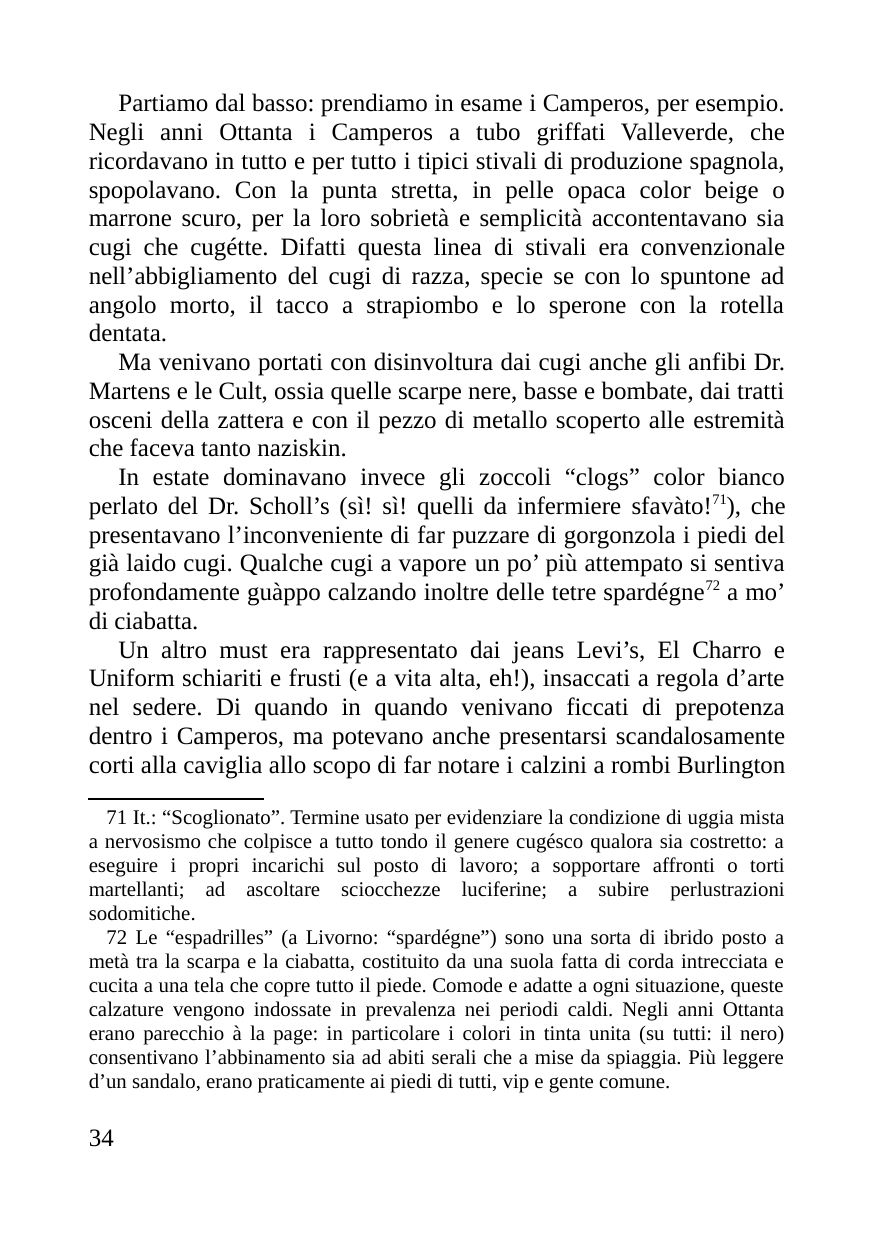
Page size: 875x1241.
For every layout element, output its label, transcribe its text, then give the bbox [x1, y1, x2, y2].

text Un altro must era rappresentato dai jeans Levi’s, El Charro e Uniform schiariti e frusti (e a vita alta, eh!), insaccati a regola d’arte nel sedere. Di quando in quando venivano ficcati di prepotenza dentro i Camperos, ma potevano anche presentarsi scandalosamente corti alla caviglia allo scopo di far notare i calzini a rombi Burlington [88, 635, 786, 778]
text Ma venivano portati con disinvoltura dai cugi anche gli anfibi Dr. Martens e le Cult, ossia quelle scarpe nere, basse e bombate, dai tratti osceni della zattera e con il pezzo di metallo scoperto alle estremità che faceva tanto naziskin. [88, 347, 786, 462]
text Le “espadrilles” (a Livorno: “spardégne”) sono una sorta di ibrido posto a metà tra la scarpa e la ciabatta, costituito da una suola fatta di corda intrecciata e cucita a una tela che copre tutto il piede. Comode e adatte a ogni situazione, queste calzature vengono indossate in prevalenza nei periodi caldi. Negli anni Ottanta erano parecchio à la page: in particolare i colori in tinta unita (su tutti: il nero) consentivano l’abbinamento sia ad abiti serali che a mise da spiaggia. Più leggere d’un sandalo, erano praticamente ai piedi di tutti, vip e gente comune. [88, 925, 786, 1093]
text Partiamo dal basso: prendiamo in esame i Camperos, per esempio. Negli anni Ottanta i Camperos a tubo griffati Valleverde, che ricordavano in tutto e per tutto i tipici stivali di produzione spagnola, spopolavano. Con la punta stretta, in pelle opaca color beige o marrone scuro, per la loro sobrietà e semplicità accontentavano sia cugi che cugétte. Difatti questa linea di stivali era convenzionale nell’abbigliamento del cugi di razza, specie se con lo spuntone ad angolo morto, il tacco a strapiombo e lo sperone con la rotella dentata. [88, 88, 786, 347]
text It.: “Scoglionato”. Termine usato per evidenziare la condizione di uggia mista a nervosismo che colpisce a tutto tondo il genere cugésco qualora sia costretto: a eseguire i propri incarichi sul posto di lavoro; a sopportare affronti o torti martellanti; ad ascoltare sciocchezze luciferine; a subire perlustrazioni sodomitiche. [88, 805, 786, 925]
text In estate dominavano invece gli zoccoli “clogs” color bianco perlato del Dr. Scholl’s (sì! sì! quelli da infermiere sfavàto!), che presentavano l’inconveniente di far puzzare di gorgonzola i piedi del già laido cugi. Qualche cugi a vapore un po’ più attempato si sentiva profondamente guàppo calzando inoltre delle tetre spardégne a mo’ di ciabatta. [88, 462, 786, 635]
